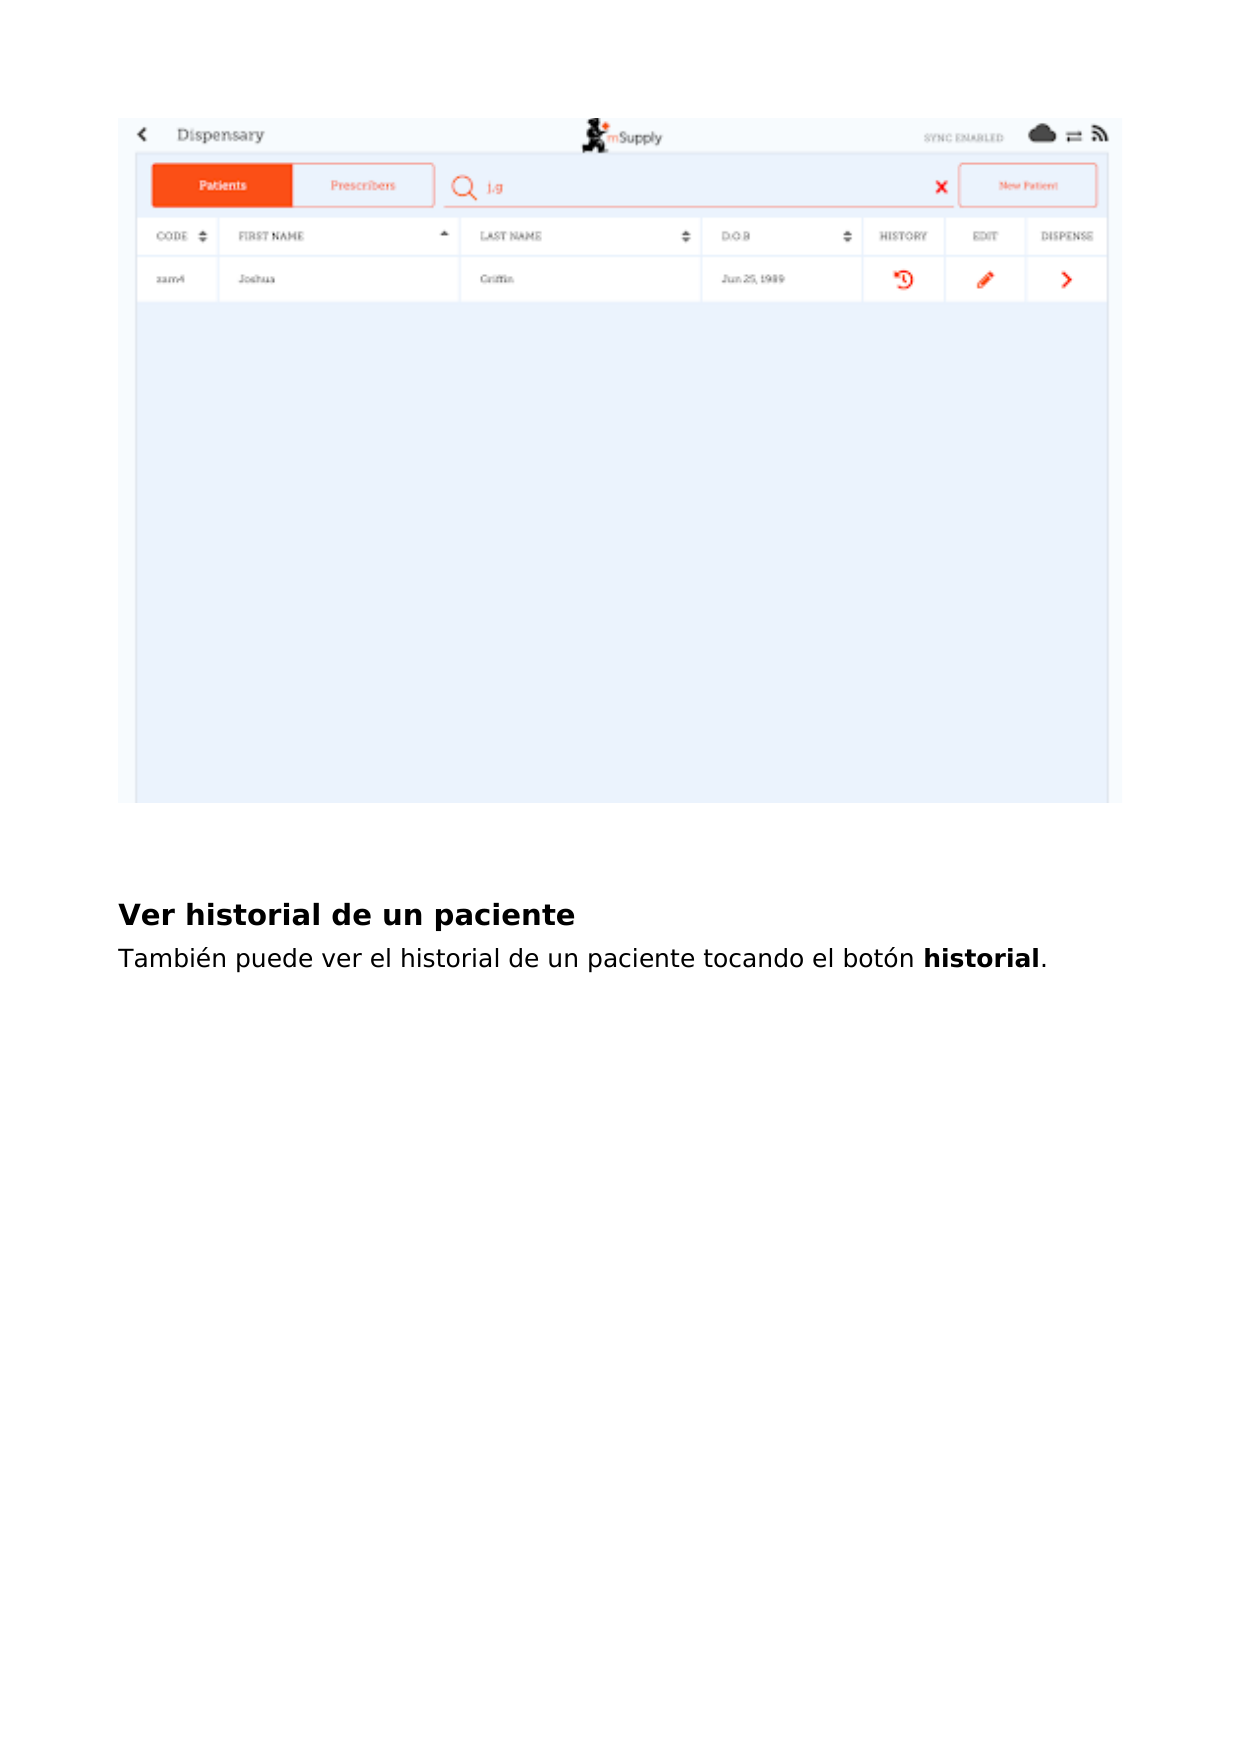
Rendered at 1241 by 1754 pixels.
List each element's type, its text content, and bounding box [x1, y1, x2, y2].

subtitle Ver historial de un paciente [118, 898, 1122, 932]
picture [118, 118, 1123, 803]
text También puede ver el historial de un paciente tocando el botón historial. [118, 945, 1122, 974]
